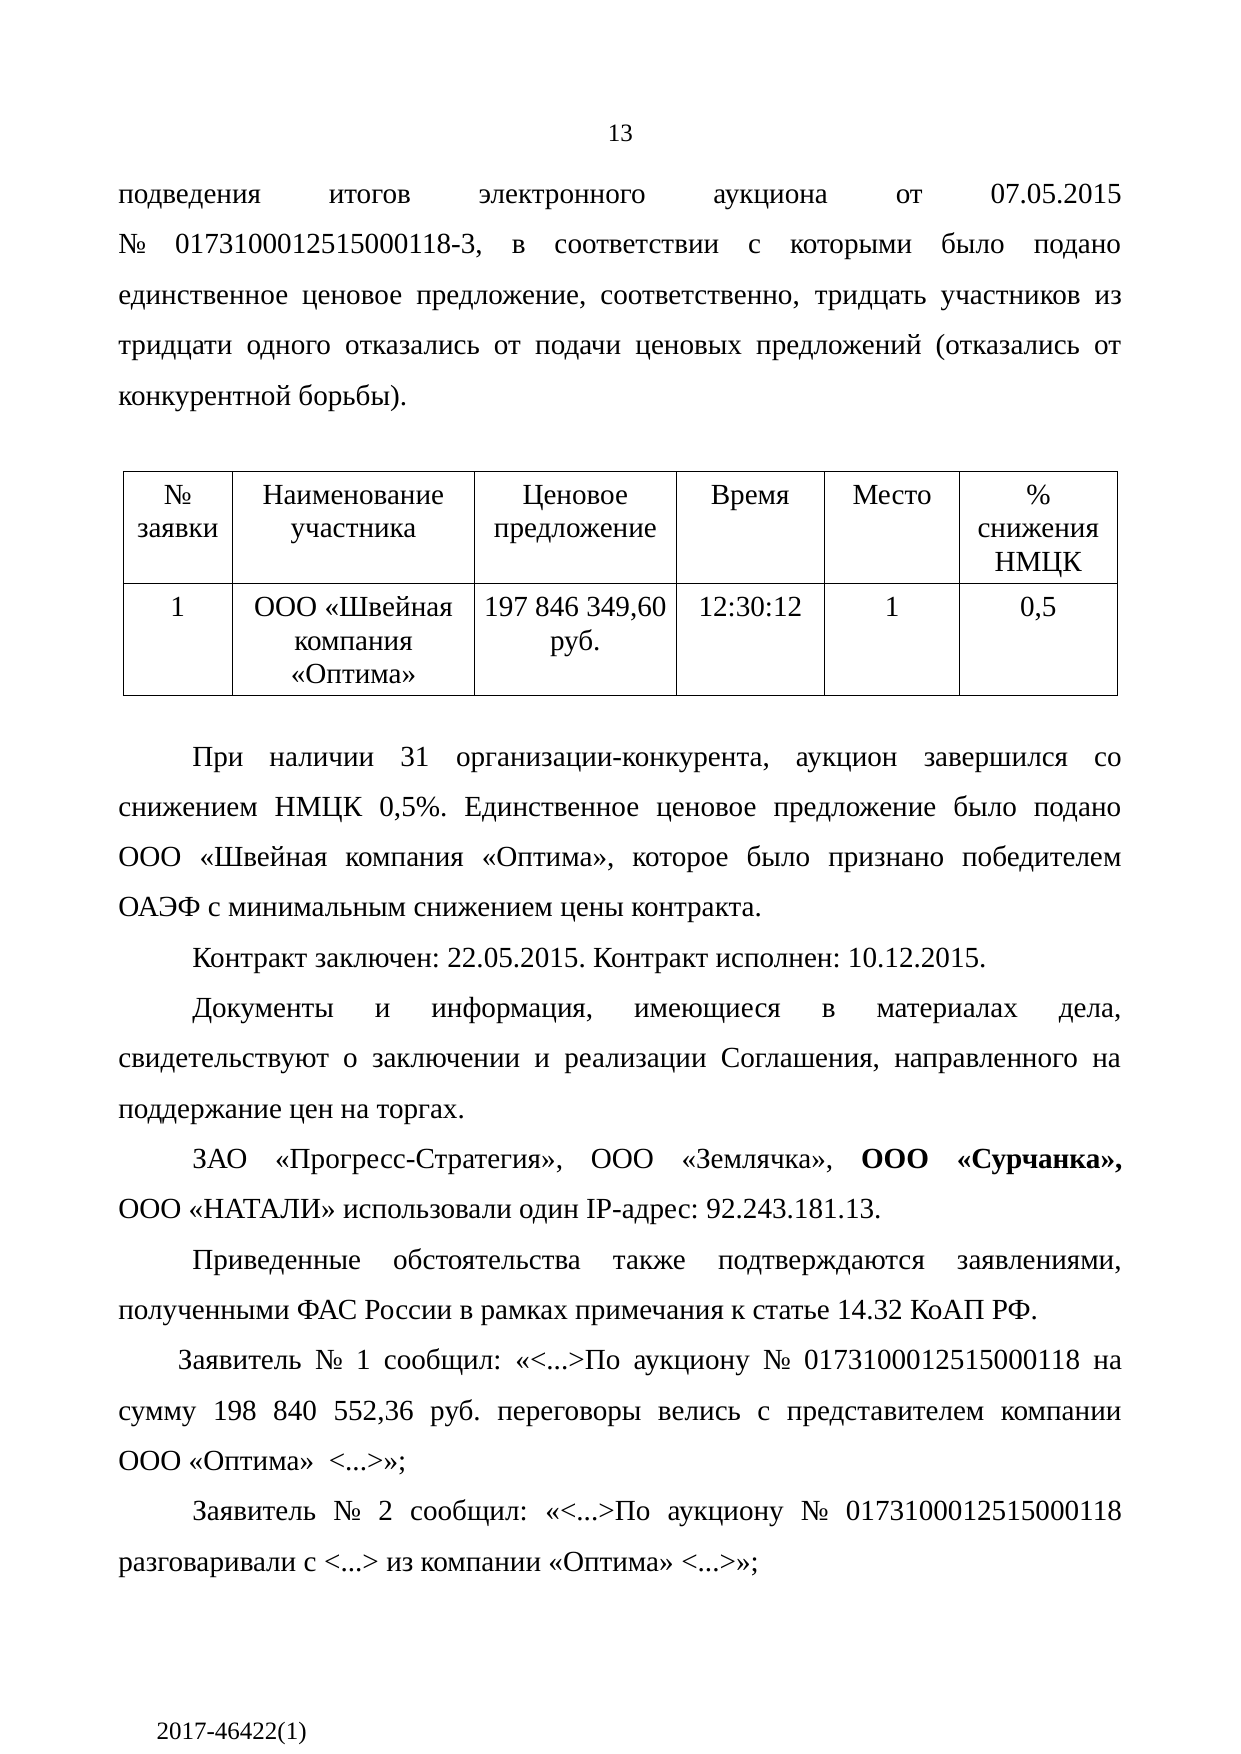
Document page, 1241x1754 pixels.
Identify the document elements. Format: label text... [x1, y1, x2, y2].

text Заявитель № 2 сообщил: «<...>По аукциону № 0173100012515000118 разговаривали с <...> из компании «Оптима» <...>»; [118, 1493, 1122, 1577]
table_cell ООО «Швейная компания «Оптима» [233, 584, 474, 695]
table_header Наименование участника [233, 472, 474, 583]
table_header Ценовое предложение [475, 472, 676, 583]
table_header Место [825, 472, 959, 583]
text Заявитель № 1 сообщил: «<...>По аукциону № 0173100012515000118 на сумму 198 840 552,36 руб. переговоры велись с представителем компании ООО «Оптима» <...>»; [118, 1342, 1122, 1477]
text При наличии 31 организации-конкурента, аукцион завершился со снижением НМЦК 0,5%. Единственное ценовое предложение было подано ООО «Швейная компания «Оптима», которое было признано победителем ОАЭФ с минимальным снижением цены контракта. [118, 739, 1122, 923]
table_cell 0,5 [960, 584, 1117, 695]
table_cell 1 [825, 584, 959, 695]
table_cell 12:30:12 [677, 584, 824, 695]
table_cell 197 846 349,60 руб. [475, 584, 676, 695]
text Контракт заключен: 22.05.2015. Контракт исполнен: 10.12.2015. [118, 940, 1122, 973]
table_header % снижения НМЦК [960, 472, 1117, 583]
table_cell 1 [124, 584, 232, 695]
text подведения итогов электронного аукциона от 07.05.2015 № 0173100012515000118-3, в соответствии с которыми было подано единственное ценовое предложение, соответственно, тридцать участников из тридцати одного отказались от подачи ценовых предложений (отказались от конкурентной борьбы). [118, 176, 1122, 411]
table_header Время [677, 472, 824, 583]
text ЗАО «Прогресс-Стратегия», ООО «Землячка», ООО «Сурчанка», ООО «НАТАЛИ» использовали один IP-адрес: 92.243.181.13. [118, 1141, 1122, 1225]
table_header № заявки [124, 472, 232, 583]
text Документы и информация, имеющиеся в материалах дела, свидетельствуют о заключении и реализации Соглашения, направленного на поддержание цен на торгах. [118, 990, 1122, 1124]
text Приведенные обстоятельства также подтверждаются заявлениями, полученными ФАС России в рамках примечания к статье 14.32 КоАП РФ. [118, 1242, 1122, 1326]
